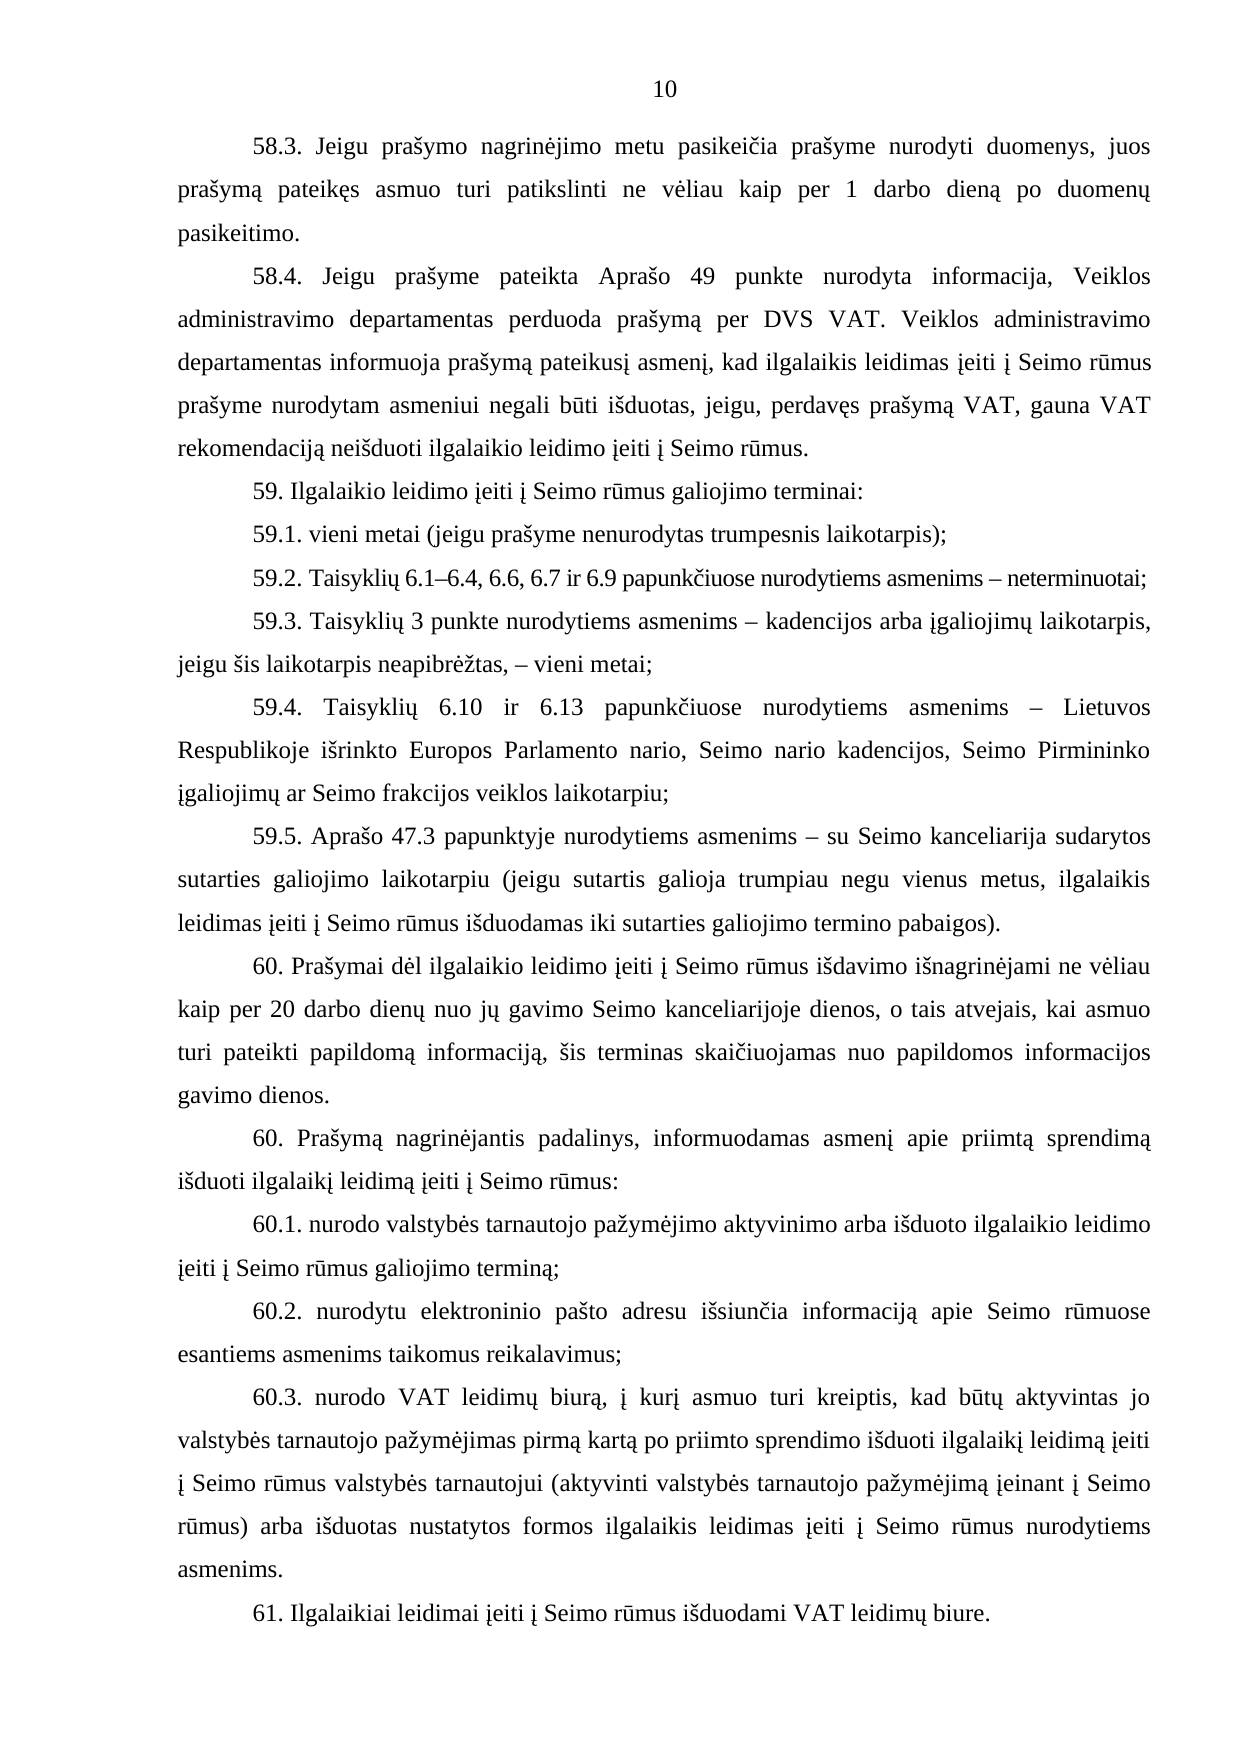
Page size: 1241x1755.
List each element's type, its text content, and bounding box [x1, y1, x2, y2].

text 61. Ilgalaikiai leidimai įeiti į Seimo rūmus išduodami VAT leidimų biure. [177, 1598, 1152, 1626]
text 60. Prašymai dėl ilgalaikio leidimo įeiti į Seimo rūmus išdavimo išnagrinėjami ne vėliau kaip per 20 darbo dienų nuo jų gavimo Seimo kanceliarijoje dienos, o tais atvejais, kai asmuo turi pateikti papildomą informaciją, šis terminas skaičiuojamas nuo papildomos informacijos gavimo dienos. [177, 951, 1152, 1109]
text 58.4. Jeigu prašyme pateikta Aprašo 49 punkte nurodyta informacija, Veiklos administravimo departamentas perduoda prašymą per DVS VAT. Veiklos administravimo departamentas informuoja prašymą pateikusį asmenį, kad ilgalaikis leidimas įeiti į Seimo rūmus prašyme nurodytam asmeniui negali būti išduotas, jeigu, perdavęs prašymą VAT, gauna VAT rekomendaciją neišduoti ilgalaikio leidimo įeiti į Seimo rūmus. [177, 261, 1152, 462]
text 60. Prašymą nagrinėjantis padalinys, informuodamas asmenį apie priimtą sprendimą išduoti ilgalaikį leidimą įeiti į Seimo rūmus: [177, 1123, 1152, 1195]
text 58.3. Jeigu prašymo nagrinėjimo metu pasikeičia prašyme nurodyti duomenys, juos prašymą pateikęs asmuo turi patikslinti ne vėliau kaip per 1 darbo dieną po duomenų pasikeitimo. [177, 131, 1152, 246]
text 59.3. Taisyklių 3 punkte nurodytiems asmenims – kadencijos arba įgaliojimų laikotarpis, jeigu šis laikotarpis neapibrėžtas, – vieni metai; [177, 606, 1152, 678]
text 60.3. nurodo VAT leidimų biurą, į kurį asmuo turi kreiptis, kad būtų aktyvintas jo valstybės tarnautojo pažymėjimas pirmą kartą po priimto sprendimo išduoti ilgalaikį leidimą įeiti į Seimo rūmus valstybės tarnautojui (aktyvinti valstybės tarnautojo pažymėjimą įeinant į Seimo rūmus) arba išduotas nustatytos formos ilgalaikis leidimas įeiti į Seimo rūmus nurodytiems asmenims. [177, 1382, 1152, 1583]
text 59.4. Taisyklių 6.10 ir 6.13 papunkčiuose nurodytiems asmenims – Lietuvos Respublikoje išrinkto Europos Parlamento nario, Seimo nario kadencijos, Seimo Pirmininko įgaliojimų ar Seimo frakcijos veiklos laikotarpiu; [177, 692, 1152, 807]
text 60.2. nurodytu elektroninio pašto adresu išsiunčia informaciją apie Seimo rūmuose esantiems asmenims taikomus reikalavimus; [177, 1296, 1152, 1368]
text 59.5. Aprašo 47.3 papunktyje nurodytiems asmenims – su Seimo kanceliarija sudarytos sutarties galiojimo laikotarpiu (jeigu sutartis galioja trumpiau negu vienus metus, ilgalaikis leidimas įeiti į Seimo rūmus išduodamas iki sutarties galiojimo termino pabaigos). [177, 821, 1152, 936]
text 60.1. nurodo valstybės tarnautojo pažymėjimo aktyvinimo arba išduoto ilgalaikio leidimo įeiti į Seimo rūmus galiojimo terminą; [177, 1209, 1152, 1281]
text 59.1. vieni metai (jeigu prašyme nenurodytas trumpesnis laikotarpis); [177, 519, 1152, 548]
text 59.2. Taisyklių 6.1–6.4, 6.6, 6.7 ir 6.9 papunkčiuose nurodytiems asmenims – neterminuotai; [177, 563, 1152, 591]
text 59. Ilgalaikio leidimo įeiti į Seimo rūmus galiojimo terminai: [177, 476, 1152, 505]
